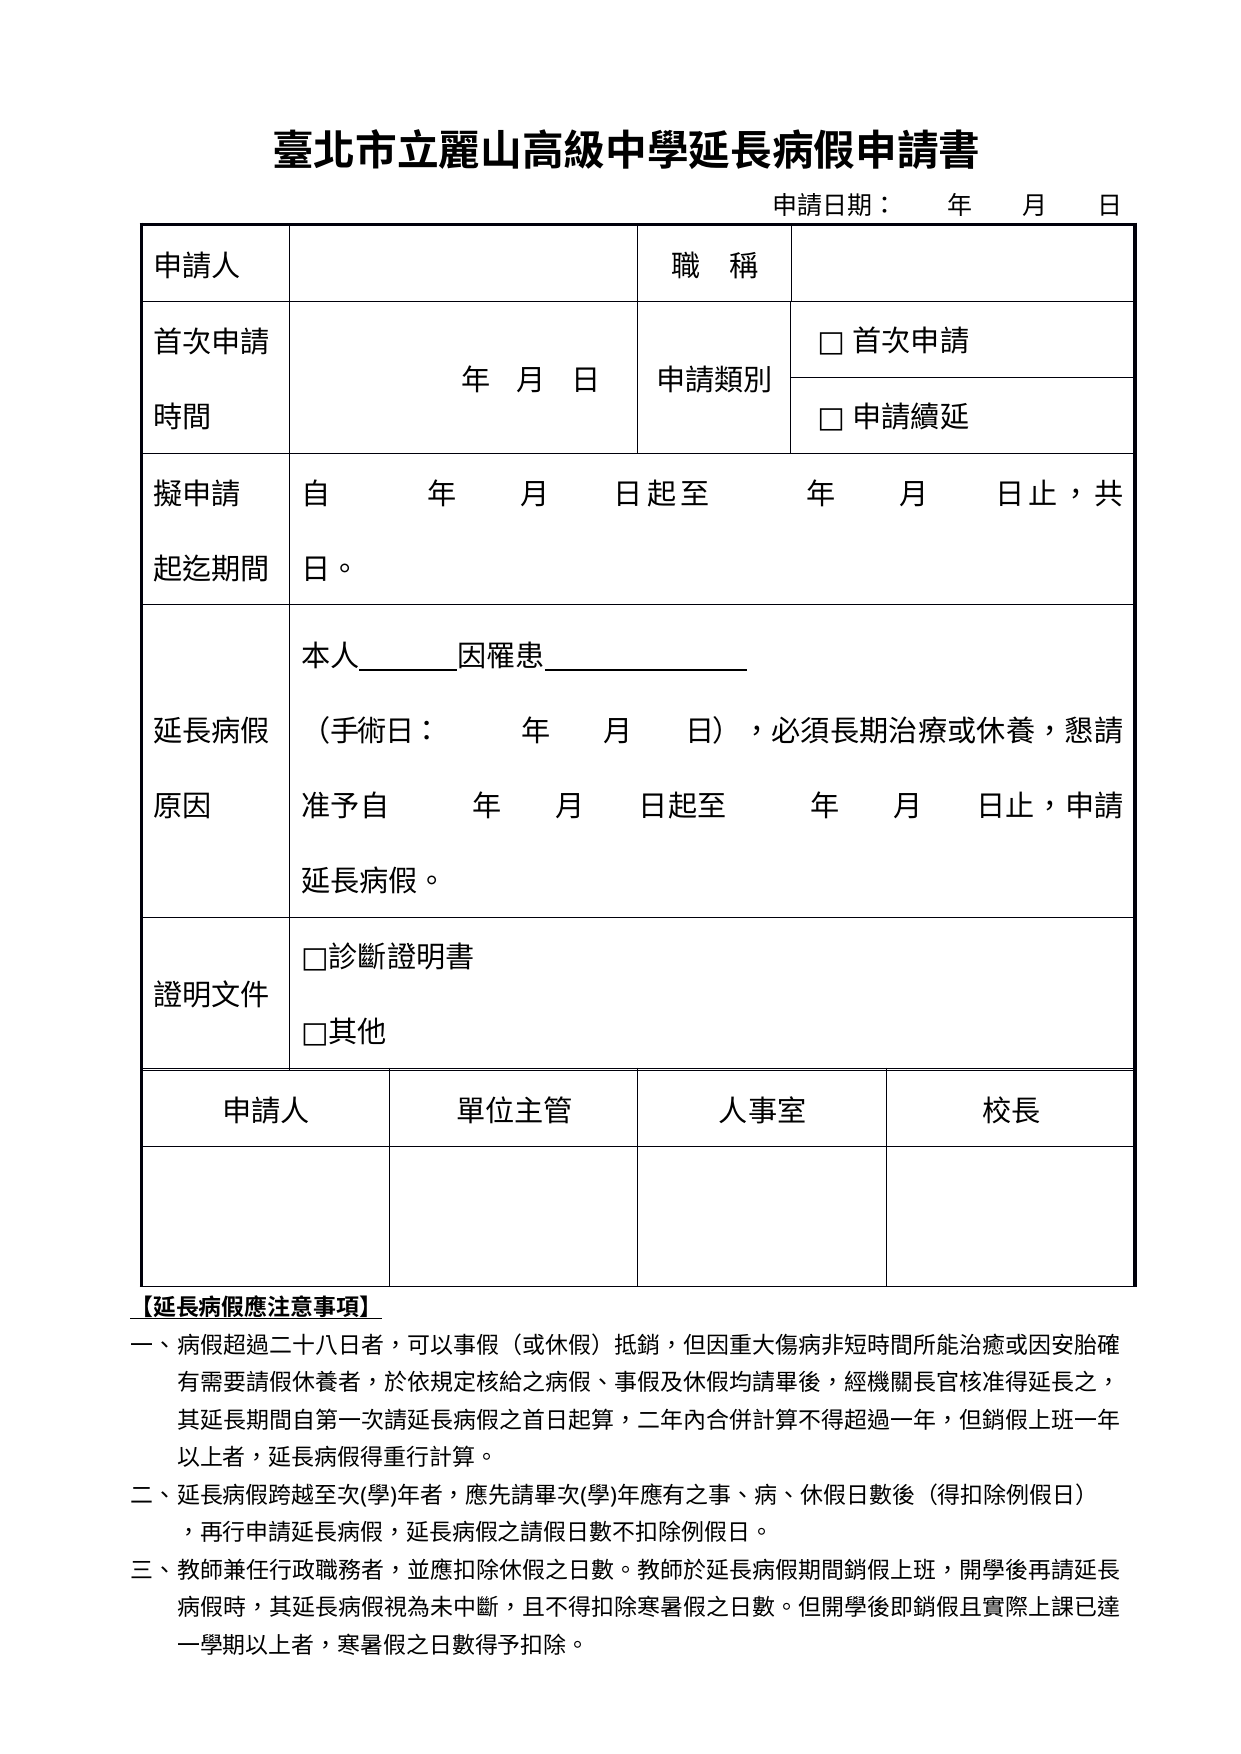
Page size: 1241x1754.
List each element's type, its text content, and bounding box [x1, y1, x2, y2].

table_cell [638, 1147, 886, 1286]
table_cell 本人 因罹患 （手術日： 年 月 日），必須長期治療或休養，懇請准予自 年 月 日起至 年 月 日止，申請延長病假。 [290, 605, 1133, 917]
table_cell [143, 1147, 389, 1286]
table_cell □ 首次申請 [791, 302, 1133, 377]
list ，再行申請延長病假，延長病假之請假日數不扣除例假日。 [177, 1512, 1122, 1550]
table_cell 擬申請 起迄期間 [143, 454, 289, 604]
table_header 申請人 [143, 226, 289, 301]
table_cell [887, 1147, 1133, 1286]
table_cell 校長 [887, 1071, 1133, 1146]
table_cell [390, 1147, 637, 1286]
text 申請日期： 年 月 日 [130, 185, 1122, 223]
table_cell □診斷證明書 □其他 [290, 918, 1133, 1068]
text 臺北市立麗山高級中學延長病假申請書 [130, 110, 1122, 185]
table_cell 人事室 [638, 1071, 886, 1146]
list 病假超過二十八日者，可以事假（或休假）抵銷，但因重大傷病非短時間所能治癒或因安胎確有需要請假休養者，於依規定核給之病假、事假及休假均請畢後，經機關長官核准得延長之，其延長期間自第一次請延長病假之首日起算，二年內合併計算不得超過一年，但銷假上班一年以上者，延長病假得重行計算。 [130, 1325, 1122, 1475]
table_header [792, 226, 1133, 301]
table_cell 申請類別 [638, 302, 790, 453]
table_header [290, 226, 637, 301]
table_cell 延長病假 原因 [143, 605, 289, 917]
table_cell 單位主管 [390, 1071, 637, 1146]
table_cell 自 年 月 日起至 年 月 日止，共 日。 [290, 454, 1133, 604]
table_cell 申請人 [143, 1071, 389, 1146]
list 教師兼任行政職務者，並應扣除休假之日數。教師於延長病假期間銷假上班，開學後再請延長病假時，其延長病假視為未中斷，且不得扣除寒暑假之日數。但開學後即銷假且實際上課已達一學期以上者，寒暑假之日數得予扣除。 [130, 1550, 1122, 1662]
text 【延長病假應注意事項】 [130, 1287, 1122, 1325]
table_cell □ 申請續延 [791, 378, 1133, 453]
table_cell 證明文件 [143, 918, 289, 1068]
table_cell 年 月 日 [290, 302, 637, 453]
list 延長病假跨越至次(學)年者，應先請畢次(學)年應有之事、病、休假日數後（得扣除例假日） [130, 1475, 1122, 1512]
table_cell 首次申請 時間 [143, 302, 289, 453]
table_header 職 稱 [638, 226, 791, 301]
